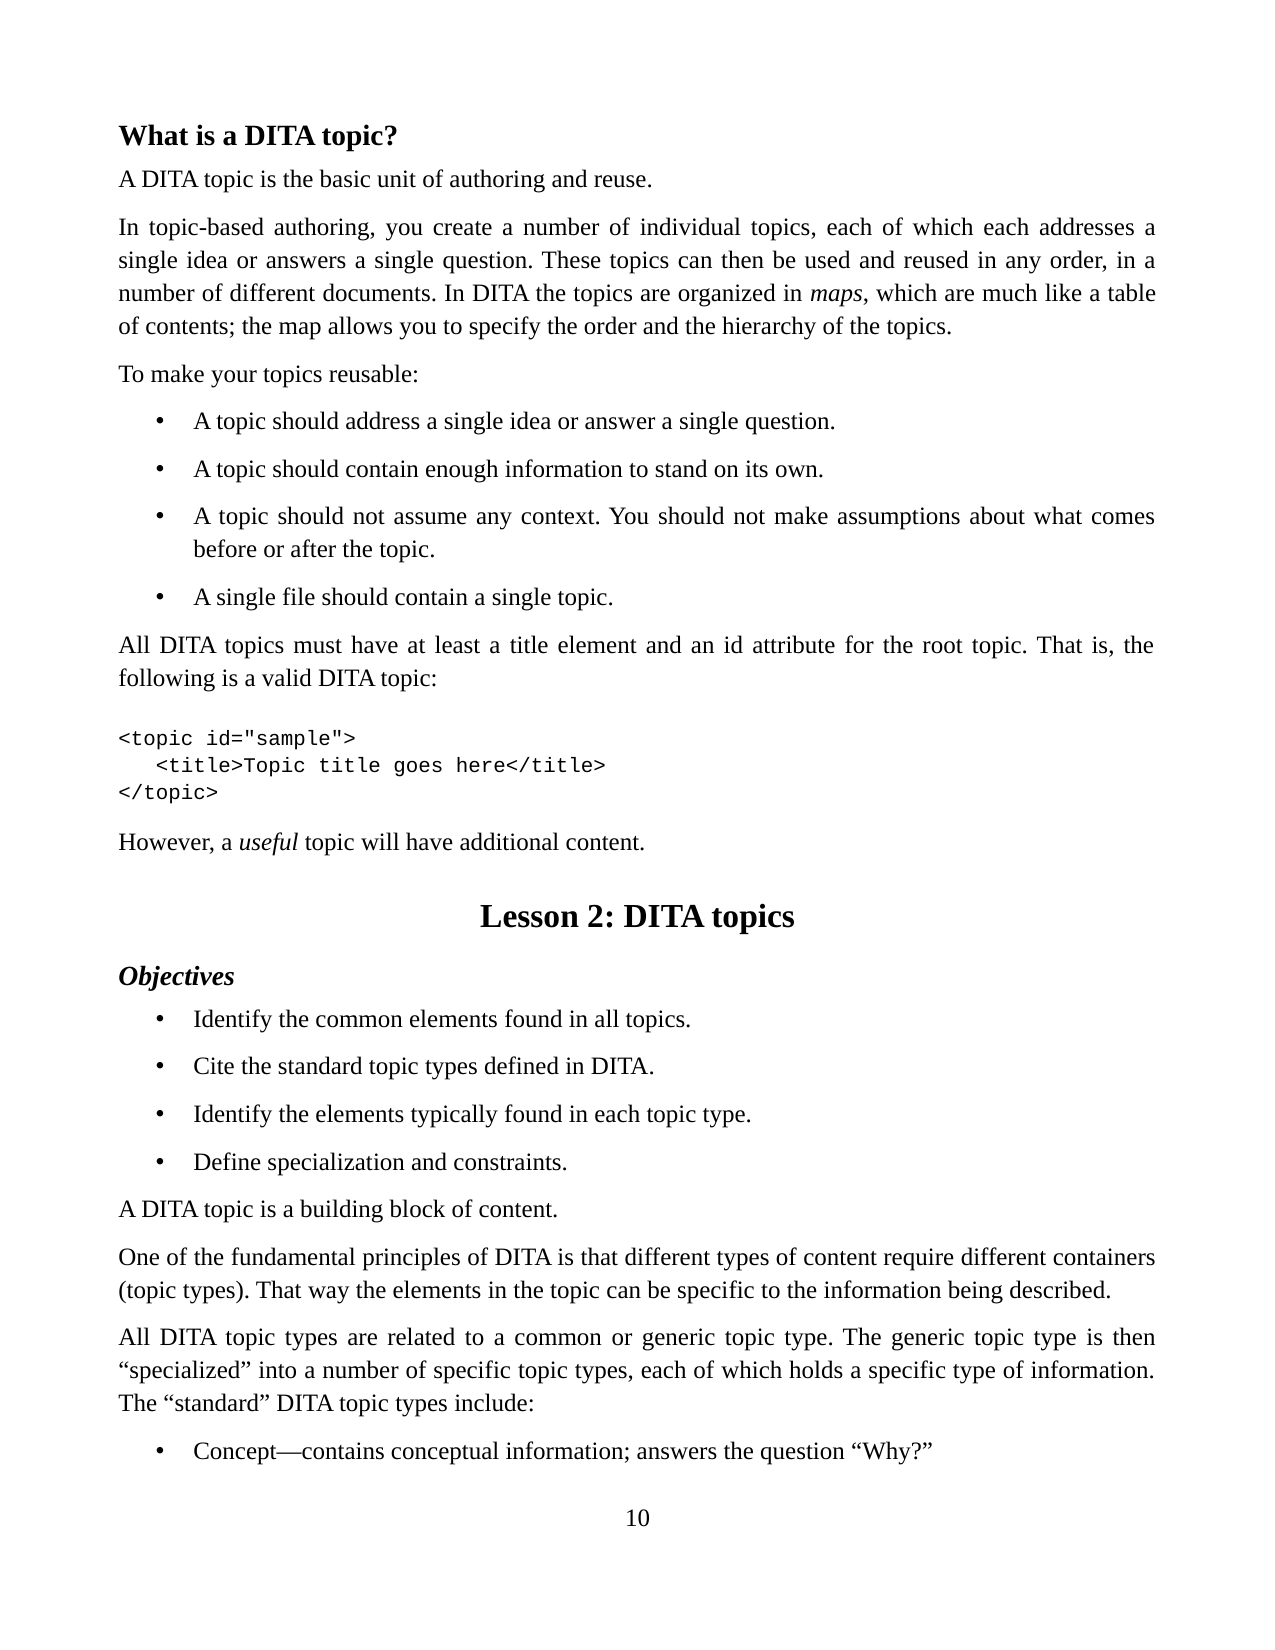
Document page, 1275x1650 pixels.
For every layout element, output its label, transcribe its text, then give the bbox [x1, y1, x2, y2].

text <topic id="sample"> <title>Topic title goes here</title> </topic> [118, 728, 1157, 806]
text All DITA topics must have at least a title element and an id attribute for the root topic. That is, the following is a valid DITA topic: [118, 630, 1157, 691]
subtitle What is a DITA topic? [118, 118, 1157, 152]
subtitle Lesson 2: DITA topics [118, 896, 1157, 934]
list A topic should contain enough information to stand on its own. [156, 454, 1157, 483]
list Define specialization and constraints. [156, 1147, 1157, 1175]
list A topic should address a single idea or answer a single question. [156, 406, 1157, 435]
list Identify the common elements found in all topics. [156, 1004, 1157, 1032]
list Cite the standard topic types defined in DITA. [156, 1051, 1157, 1080]
list Identify the elements typically found in each topic type. [156, 1099, 1157, 1128]
list Concept—contains conceptual information; answers the question “Why?” [156, 1436, 1157, 1465]
text However, a useful topic will have additional content. [118, 827, 1157, 856]
subtitle Objectives [118, 959, 1157, 991]
text In topic-based authoring, you create a number of individual topics, each of which each addresses a single idea or answers a single question. These topics can then be used and reused in any order, in a number of different documents. In DITA the topics are organized in maps, which are much like a table of contents; the map allows you to specify the order and the hierarchy of the topics. [118, 212, 1157, 340]
text A DITA topic is the basic unit of authoring and reuse. [118, 164, 1157, 193]
list A topic should not assume any context. You should not make assumptions about what comes before or after the topic. [156, 501, 1157, 563]
text A DITA topic is a building block of content. [118, 1194, 1157, 1223]
list A single file should contain a single topic. [156, 582, 1157, 611]
text To make your topics reusable: [118, 359, 1157, 387]
text All DITA topic types are related to a common or generic topic type. The generic topic type is then “specialized” into a number of specific topic types, each of which holds a specific type of information. The “standard” DITA topic types include: [118, 1322, 1157, 1417]
text One of the fundamental principles of DITA is that different types of content require different containers (topic types). That way the elements in the topic can be specific to the information being described. [118, 1242, 1157, 1303]
